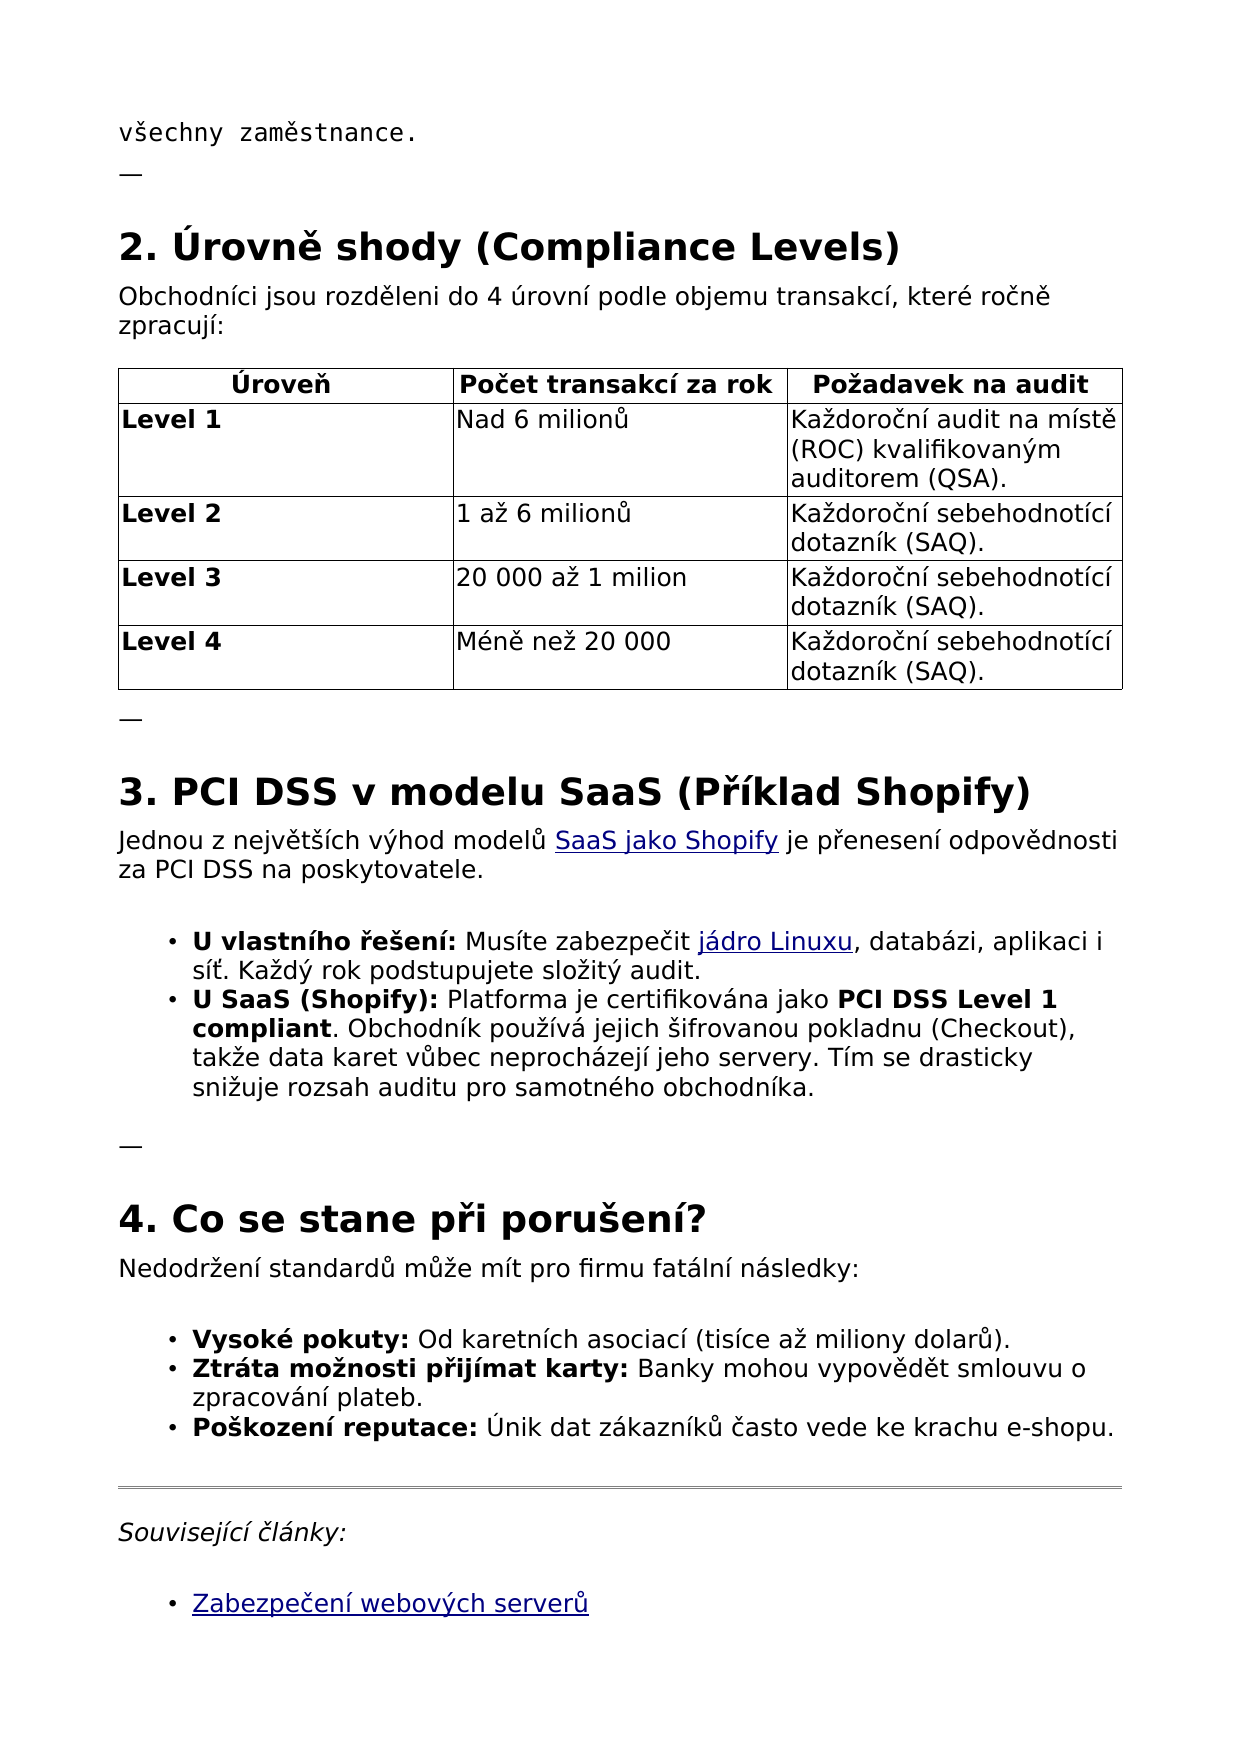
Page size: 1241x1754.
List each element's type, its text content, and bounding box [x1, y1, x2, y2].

table_header Úroveň [119, 369, 453, 403]
list Ztráta možnosti přijímat karty: Banky mohou vypovědět smlouvu o zpracování plateb. [177, 1354, 1122, 1413]
table_cell Každoroční sebehodnotící dotazník (SAQ). [788, 561, 1122, 624]
table_cell Nad 6 milionů [454, 404, 787, 496]
table_cell 1 až 6 milionů [454, 497, 787, 560]
table_cell 20 000 až 1 milion [454, 561, 787, 624]
text Související články: [118, 1518, 1122, 1547]
subtitle 4. Co se stane při porušení? [118, 1198, 1122, 1242]
list Zabezpečení webových serverů [177, 1589, 1122, 1618]
table_cell Level 4 [119, 626, 453, 689]
text všechny zaměstnance. [118, 118, 1122, 147]
table_cell Level 1 [119, 404, 453, 496]
table_cell Méně než 20 000 [454, 626, 787, 689]
text Obchodníci jsou rozděleni do 4 úrovní podle objemu transakcí, které ročně zpracují: [118, 282, 1122, 340]
text — [118, 704, 1122, 733]
text Jednou z největších výhod modelů SaaS jako Shopify je přenesení odpovědnosti za PCI DSS na poskytovatele. [118, 827, 1122, 885]
table_header Požadavek na audit [788, 369, 1122, 403]
subtitle 2. Úrovně shody (Compliance Levels) [118, 226, 1122, 269]
list U vlastního řešení: Musíte zabezpečit jádro Linuxu, databázi, aplikaci i síť. Každý rok podstupujete složitý audit. [177, 927, 1122, 985]
table_cell Level 3 [119, 561, 453, 624]
text — [118, 1131, 1122, 1161]
subtitle 3. PCI DSS v modelu SaaS (Příklad Shopify) [118, 770, 1122, 814]
table_cell Každoroční sebehodnotící dotazník (SAQ). [788, 626, 1122, 689]
list U SaaS (Shopify): Platforma je certifikována jako PCI DSS Level 1 compliant. Obchodník používá jejich šifrovanou pokladnu (Checkout), takže data karet vůbec neprocházejí jeho servery. Tím se drasticky snižuje rozsah auditu pro samotného obchodníka. [177, 985, 1122, 1102]
table_header Počet transakcí za rok [454, 369, 787, 403]
list Vysoké pokuty: Od karetních asociací (tisíce až miliony dolarů). [177, 1325, 1122, 1354]
text — [118, 159, 1122, 188]
text Nedodržení standardů může mít pro firmu fatální následky: [118, 1254, 1122, 1283]
table_cell Každoroční audit na místě (ROC) kvalifikovaným auditorem (QSA). [788, 404, 1122, 496]
table_cell Každoroční sebehodnotící dotazník (SAQ). [788, 497, 1122, 560]
list Poškození reputace: Únik dat zákazníků často vede ke krachu e-shopu. [177, 1413, 1122, 1442]
table_cell Level 2 [119, 497, 453, 560]
